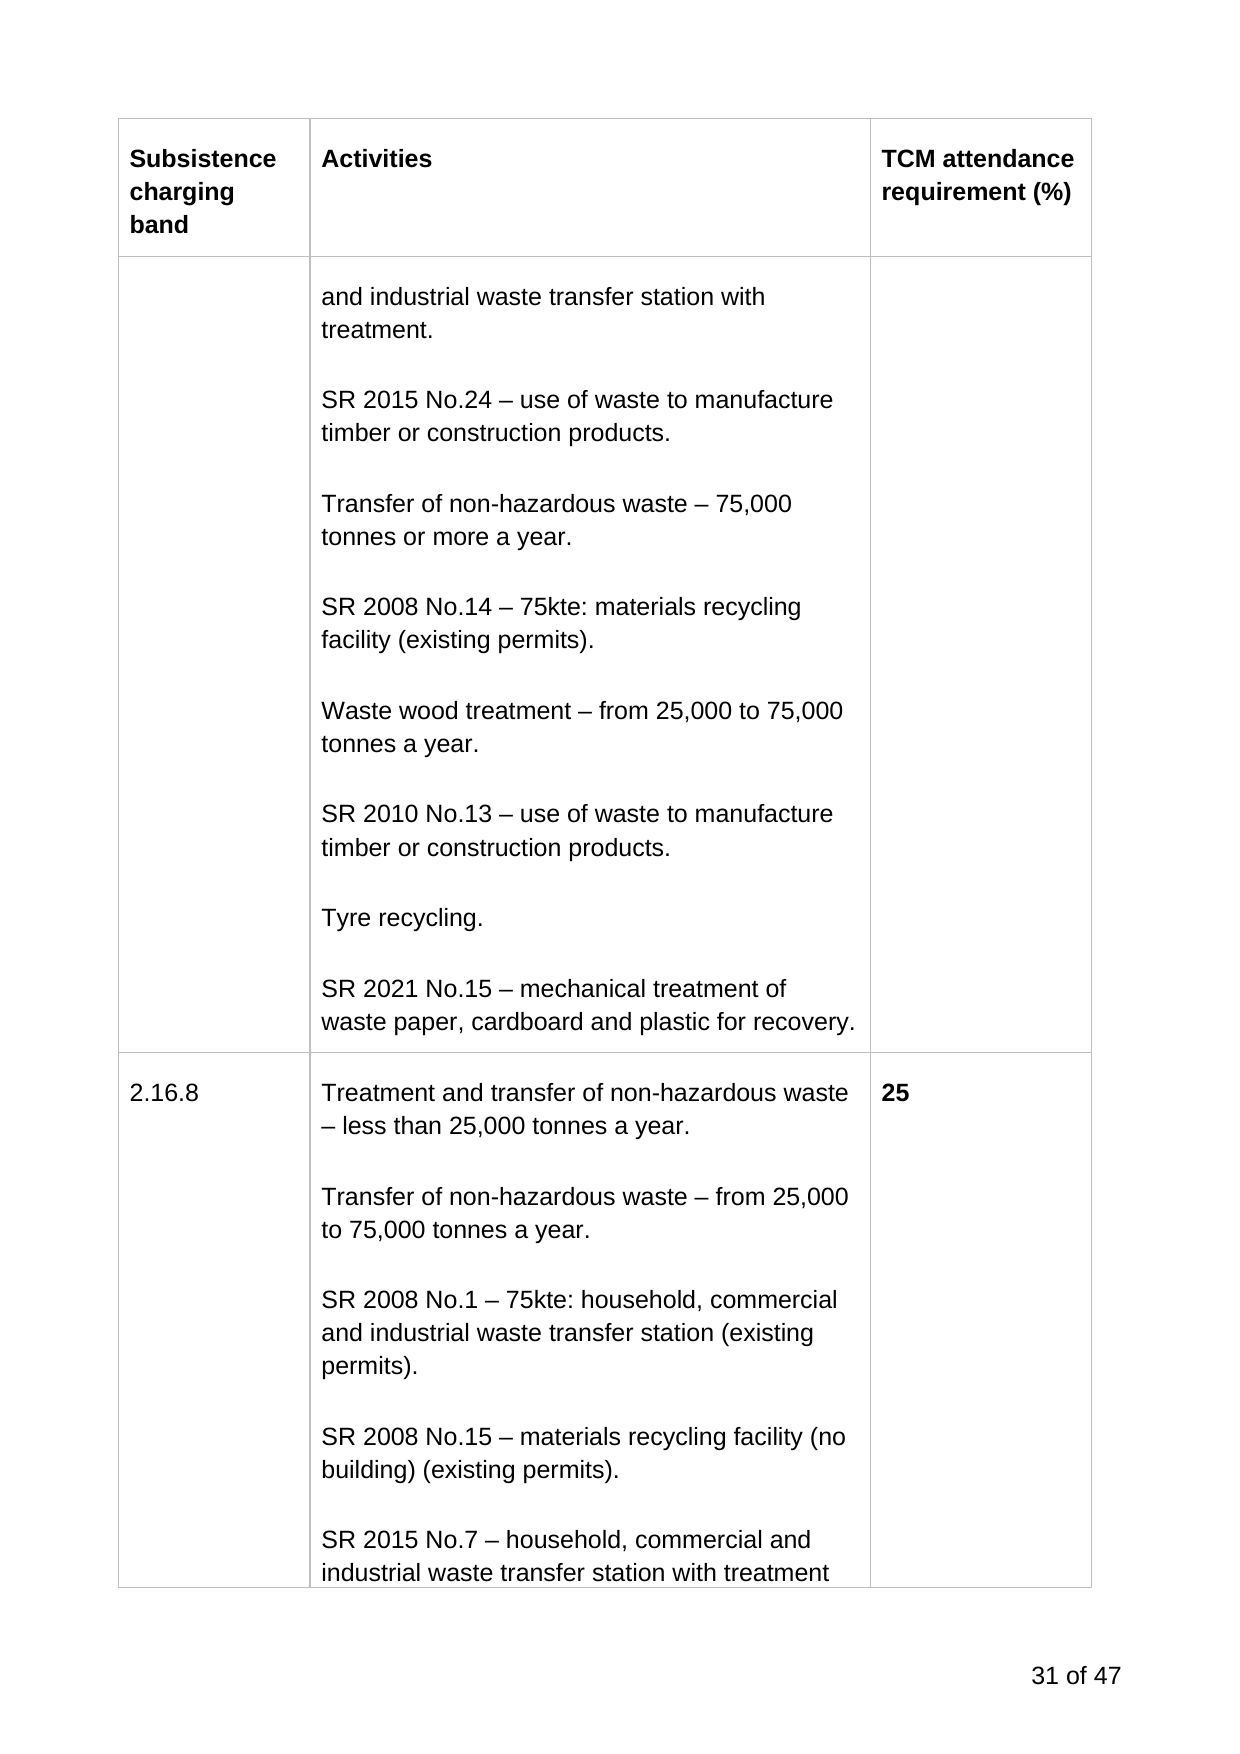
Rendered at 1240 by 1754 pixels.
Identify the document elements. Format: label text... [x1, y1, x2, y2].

table_cell 25 [871, 1053, 1091, 1587]
table_cell and industrial waste transfer station with treatment. SR 2015 No.24 – use of waste to manufacture timber or construction products. Transfer of non-hazardous waste – 75,000 tonnes or more a year. SR 2008 No.14 – 75kte: materials recycling facility (existing permits). Waste wood treatment – from 25,000 to 75,000 tonnes a year. SR 2010 No.13 – use of waste to manufacture timber or construction products. Tyre recycling. SR 2021 No.15 – mechanical treatment of waste paper, cardboard and plastic for recovery. [311, 257, 870, 1052]
table_header Subsistence charging band [119, 119, 309, 256]
table_cell [119, 257, 309, 1052]
table_cell [871, 257, 1091, 1052]
table_cell 2.16.8 [119, 1053, 309, 1587]
table_cell Treatment and transfer of non-hazardous waste – less than 25,000 tonnes a year. Transfer of non-hazardous waste – from 25,000 to 75,000 tonnes a year. SR 2008 No.1 – 75kte: household, commercial and industrial waste transfer station (existing permits). SR 2008 No.15 – materials recycling facility (no building) (existing permits). SR 2015 No.7 – household, commercial and industrial waste transfer station with treatment [311, 1053, 870, 1587]
table_header TCM attendance requirement (%) [871, 119, 1091, 256]
table_header Activities [311, 119, 870, 256]
